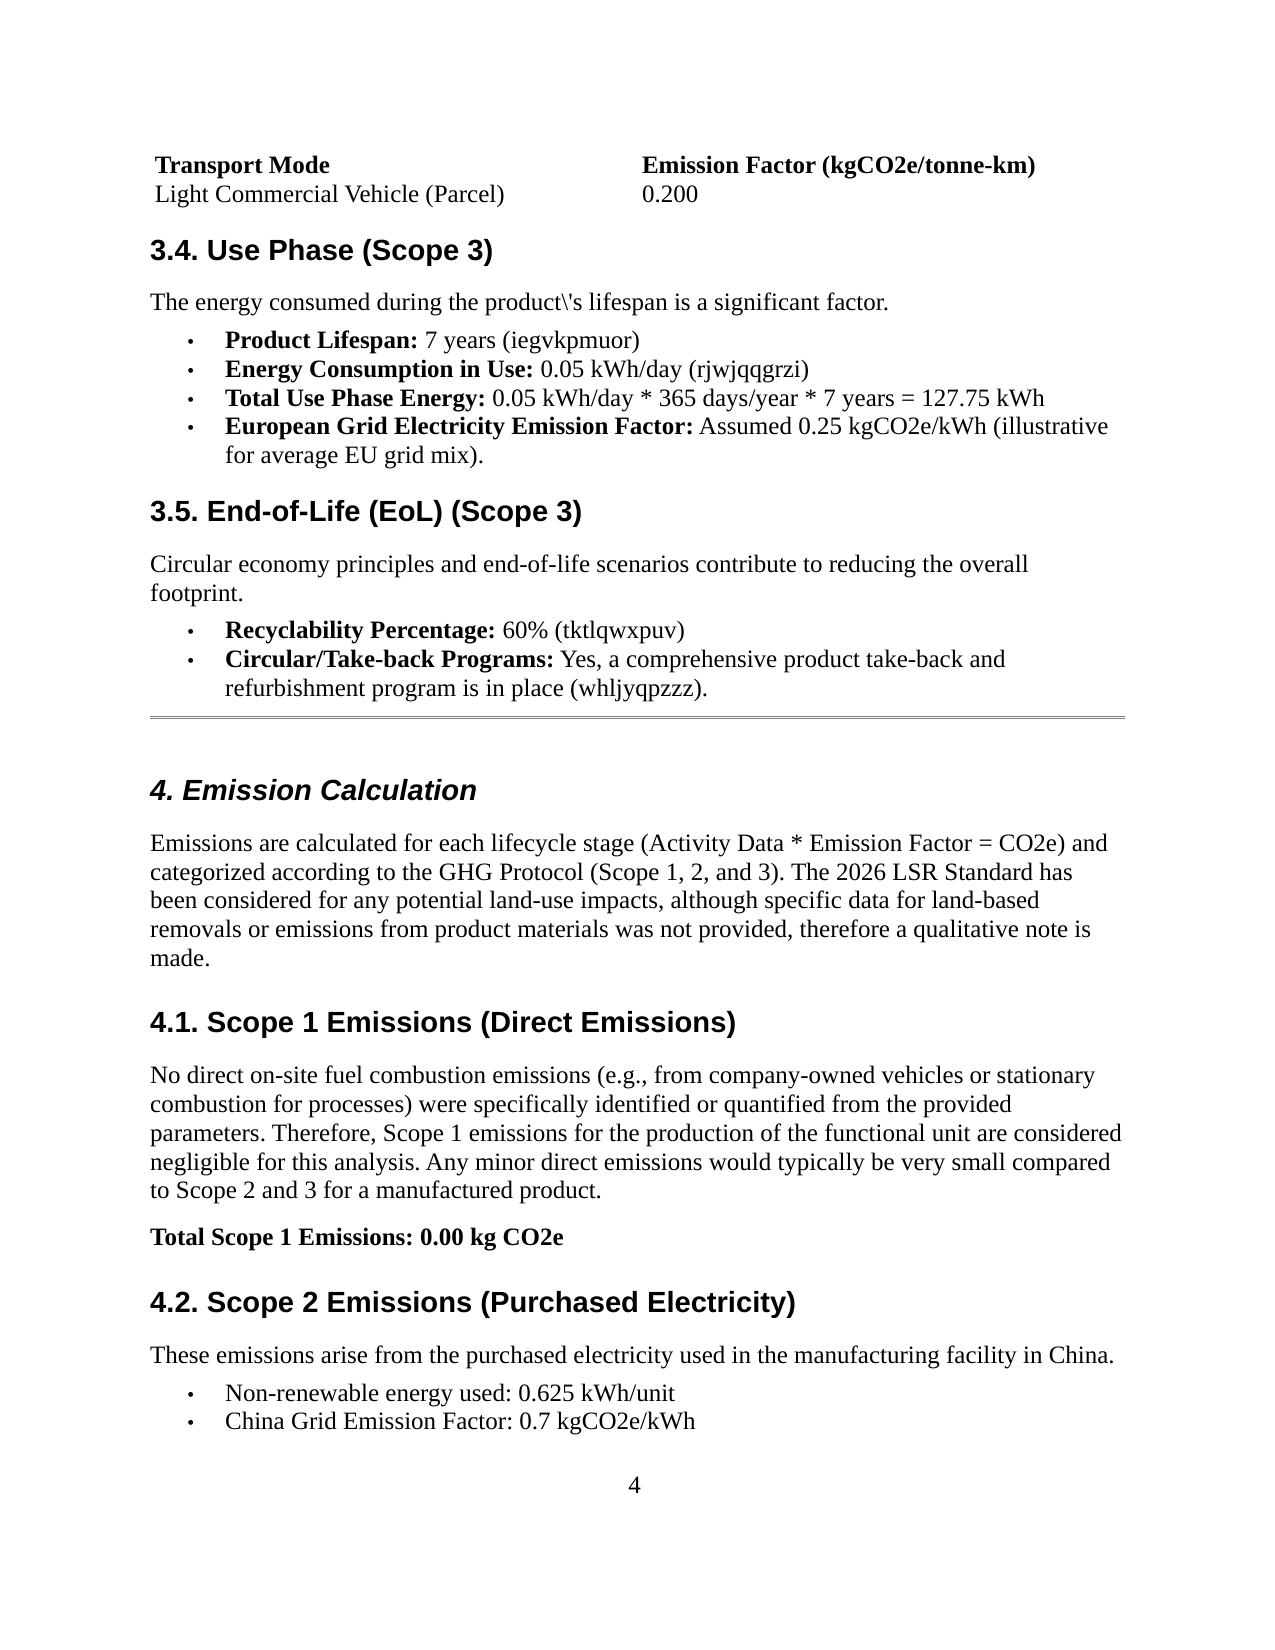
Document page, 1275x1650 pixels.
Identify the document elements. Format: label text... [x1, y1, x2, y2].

list European Grid Electricity Emission Factor: Assumed 0.25 kgCO2e/kWh (illustrative for average EU grid mix). [187, 411, 1125, 469]
subtitle 3.4. Use Phase (Scope 3) [150, 232, 1125, 266]
list Recyclability Percentage: 60% (tktlqwxpuv) [187, 615, 1125, 644]
text The energy consumed during the product\'s lifespan is a significant factor. [150, 287, 1125, 316]
list Non-renewable energy used: 0.625 kWh/unit [187, 1378, 1125, 1406]
list Total Use Phase Energy: 0.05 kWh/day * 365 days/year * 7 years = 127.75 kWh [187, 383, 1125, 411]
text Total Scope 1 Emissions: 0.00 kg CO2e [150, 1222, 1125, 1251]
list Product Lifespan: 7 years (iegvkpmuor) [187, 325, 1125, 354]
text Circular economy principles and end-of-life scenarios contribute to reducing the overall footprint. [150, 549, 1125, 606]
table_header Transport Mode [150, 150, 637, 179]
subtitle 4.1. Scope 1 Emissions (Direct Emissions) [150, 1006, 1125, 1039]
text These emissions arise from the purchased electricity used in the manufacturing facility in China. [150, 1340, 1125, 1369]
subtitle 3.5. End-of-Life (EoL) (Scope 3) [150, 494, 1125, 527]
list Energy Consumption in Use: 0.05 kWh/day (rjwjqqgrzi) [187, 354, 1125, 383]
text Emissions are calculated for each lifecycle stage (Activity Data * Emission Factor = CO2e) and categorized according to the GHG Protocol (Scope 1, 2, and 3). The 2026 LSR Standard has been considered for any potential land-use impacts, although specific data for land-based removals or emissions from product materials was not provided, therefore a qualitative note is made. [150, 828, 1125, 972]
list China Grid Emission Factor: 0.7 kgCO2e/kWh [187, 1406, 1125, 1435]
subtitle 4. Emission Calculation [150, 773, 1125, 806]
table_cell 0.200 [638, 179, 1125, 207]
list Circular/Take-back Programs: Yes, a comprehensive product take-back and refurbishment program is in place (whljyqpzzz). [187, 644, 1125, 702]
table_header Emission Factor (kgCO2e/tonne-km) [638, 150, 1125, 179]
subtitle 4.2. Scope 2 Emissions (Purchased Electricity) [150, 1285, 1125, 1318]
text No direct on-site fuel combustion emissions (e.g., from company-owned vehicles or stationary combustion for processes) were specifically identified or quantified from the provided parameters. Therefore, Scope 1 emissions for the production of the functional unit are considered negligible for this analysis. Any minor direct emissions would typically be very small compared to Scope 2 and 3 for a manufactured product. [150, 1061, 1125, 1204]
table_cell Light Commercial Vehicle (Parcel) [150, 179, 637, 207]
